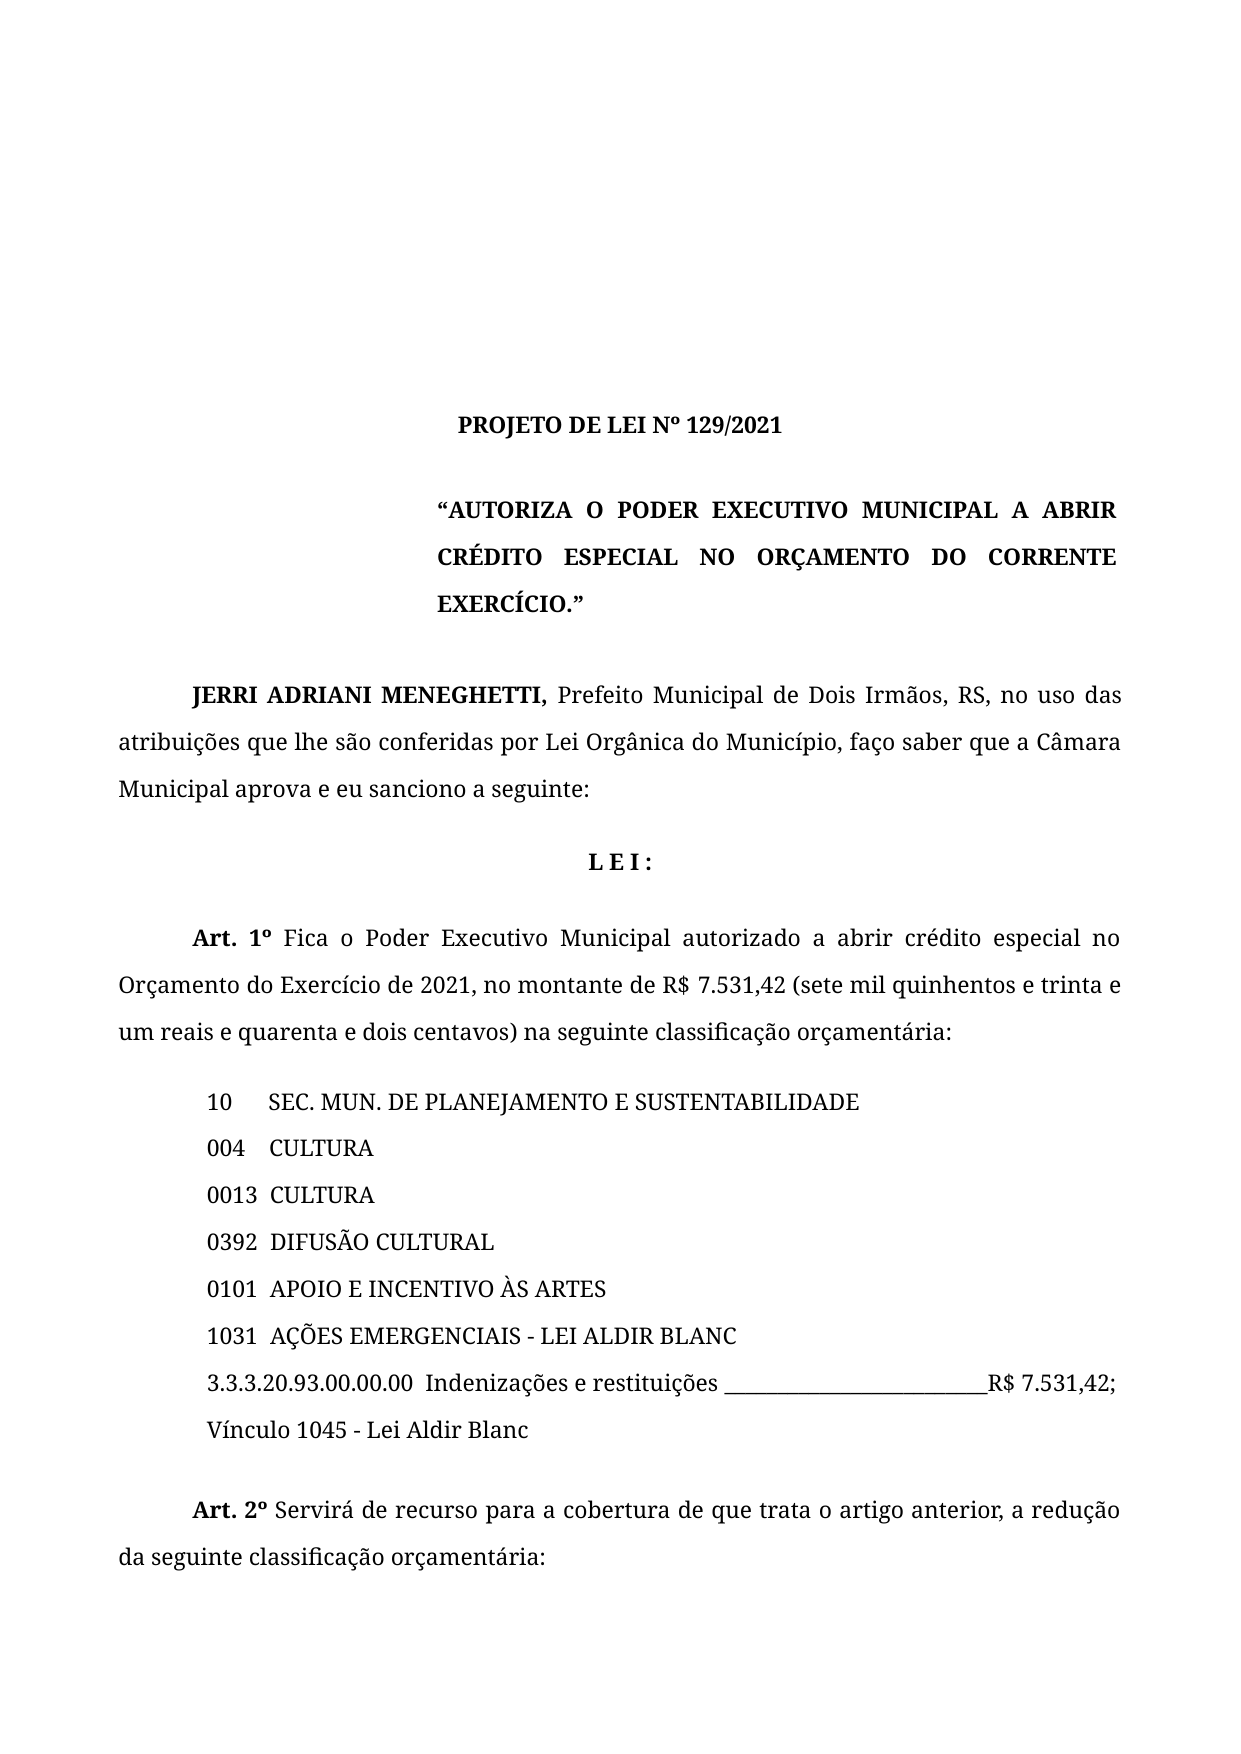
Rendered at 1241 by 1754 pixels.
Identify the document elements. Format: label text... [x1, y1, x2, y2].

text 0013 CULTURA [207, 1179, 1122, 1210]
text Art. 1º Fica o Poder Executivo Municipal autorizado a abrir crédito especial no Orçamento do Exercício de 2021, no montante de R$ 7.531,42 (sete mil quinhentos e trinta e um reais e quarenta e dois centavos) na seguinte classificação orçamentária: [118, 922, 1122, 1047]
text 0101 APOIO E INCENTIVO ÀS ARTES [207, 1273, 1122, 1304]
text 0392 DIFUSÃO CULTURAL [207, 1226, 1122, 1257]
text L E I : [118, 846, 1122, 877]
text 1031 AÇÕES EMERGENCIAIS - LEI ALDIR BLANC [207, 1320, 1122, 1351]
text JERRI ADRIANI MENEGHETTI, Prefeito Municipal de Dois Irmãos, RS, no uso das atribuições que lhe são conferidas por Lei Orgânica do Município, faço saber que a Câmara Municipal aprova e eu sanciono a seguinte: [118, 679, 1122, 804]
text 10 SEC. MUN. DE PLANEJAMENTO E SUSTENTABILIDADE [207, 1085, 1122, 1117]
subtitle PROJETO DE LEI Nº 129/2021 [118, 409, 1122, 440]
text Vínculo 1045 - Lei Aldir Blanc [207, 1413, 1122, 1445]
text 3.3.3.20.93.00.00.00 Indenizações e restituições _________________________R$ 7.531,42; [207, 1367, 1122, 1398]
table_header [107, 494, 426, 632]
table_header “AUTORIZA O PODER EXECUTIVO MUNICIPAL A ABRIR CRÉDITO ESPECIAL NO ORÇAMENTO DO CORRENTE EXERCÍCIO.” [426, 494, 1128, 632]
text Art. 2º Servirá de recurso para a cobertura de que trata o artigo anterior, a redução da seguinte classificação orçamentária: [118, 1494, 1122, 1573]
text 004 CULTURA [207, 1132, 1122, 1163]
